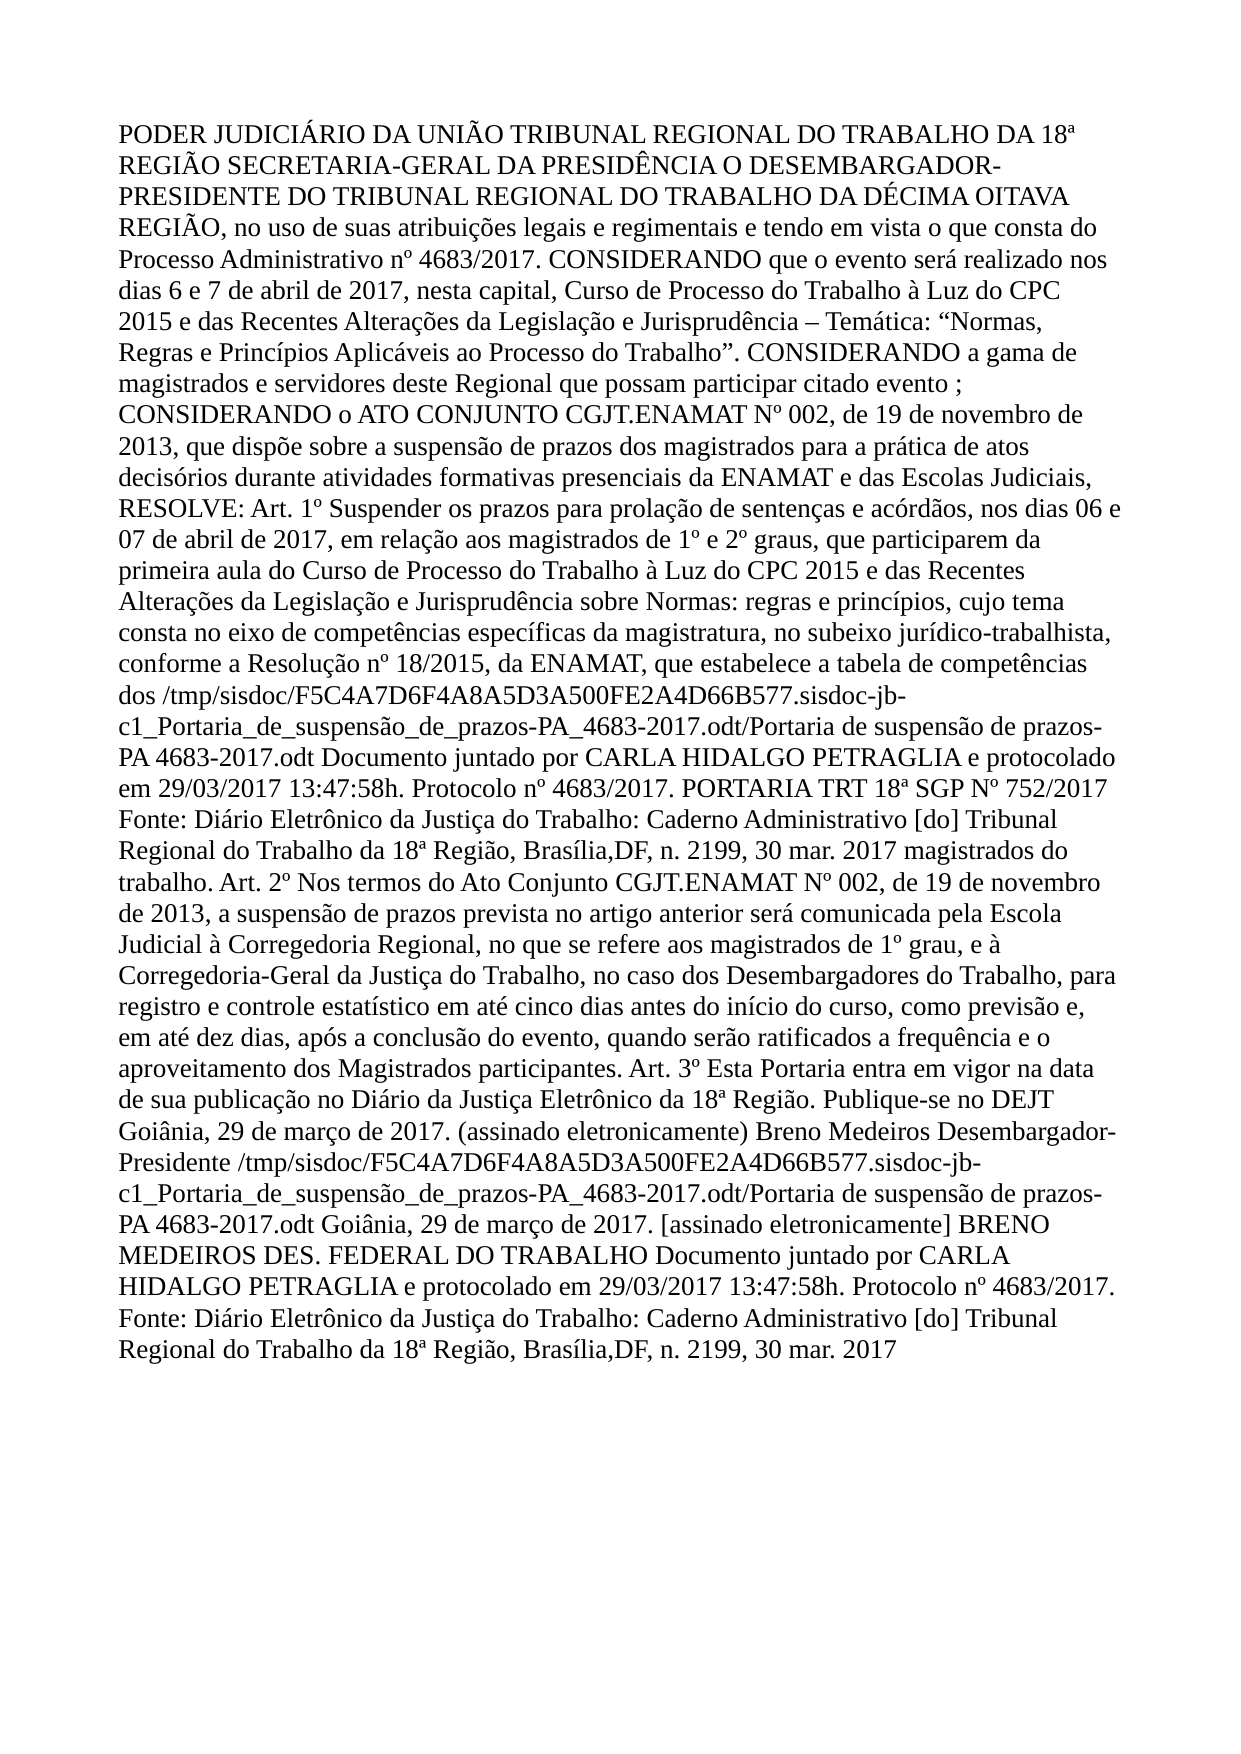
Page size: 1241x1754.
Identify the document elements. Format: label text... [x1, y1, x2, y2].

text PODER JUDICIÁRIO DA UNIÃO TRIBUNAL REGIONAL DO TRABALHO DA 18ª REGIÃO SECRETARIA-GERAL DA PRESIDÊNCIA O DESEMBARGADOR-PRESIDENTE DO TRIBUNAL REGIONAL DO TRABALHO DA DÉCIMA OITAVA REGIÃO, no uso de suas atribuições legais e regimentais e tendo em vista o que consta do Processo Administrativo nº 4683/2017. CONSIDERANDO que o evento será realizado nos dias 6 e 7 de abril de 2017, nesta capital, Curso de Processo do Trabalho à Luz do CPC 2015 e das Recentes Alterações da Legislação e Jurisprudência – Temática: “Normas, Regras e Princípios Aplicáveis ao Processo do Trabalho”. CONSIDERANDO a gama de magistrados e servidores deste Regional que possam participar citado evento ; CONSIDERANDO o ATO CONJUNTO CGJT.ENAMAT Nº 002, de 19 de novembro de 2013, que dispõe sobre a suspensão de prazos dos magistrados para a prática de atos decisórios durante atividades formativas presenciais da ENAMAT e das Escolas Judiciais, RESOLVE: Art. 1º Suspender os prazos para prolação de sentenças e acórdãos, nos dias 06 e 07 de abril de 2017, em relação aos magistrados de 1º e 2º graus, que participarem da primeira aula do Curso de Processo do Trabalho à Luz do CPC 2015 e das Recentes Alterações da Legislação e Jurisprudência sobre Normas: regras e princípios, cujo tema consta no eixo de competências específicas da magistratura, no subeixo jurídico-trabalhista, conforme a Resolução nº 18/2015, da ENAMAT, que estabelece a tabela de competências dos /tmp/sisdoc/F5C4A7D6F4A8A5D3A500FE2A4D66B577.sisdoc-jb-c1_Portaria_de_suspensão_de_prazos-PA_4683-2017.odt/Portaria de suspensão de prazos-PA 4683-2017.odt Documento juntado por CARLA HIDALGO PETRAGLIA e protocolado em 29/03/2017 13:47:58h. Protocolo nº 4683/2017. PORTARIA TRT 18ª SGP Nº 752/2017 Fonte: Diário Eletrônico da Justiça do Trabalho: Caderno Administrativo [do] Tribunal Regional do Trabalho da 18ª Região, Brasília,DF, n. 2199, 30 mar. 2017 magistrados do trabalho. Art. 2º Nos termos do Ato Conjunto CGJT.ENAMAT Nº 002, de 19 de novembro de 2013, a suspensão de prazos prevista no artigo anterior será comunicada pela Escola Judicial à Corregedoria Regional, no que se refere aos magistrados de 1º grau, e à Corregedoria-Geral da Justiça do Trabalho, no caso dos Desembargadores do Trabalho, para registro e controle estatístico em até cinco dias antes do início do curso, como previsão e, em até dez dias, após a conclusão do evento, quando serão ratificados a frequência e o aproveitamento dos Magistrados participantes. Art. 3º Esta Portaria entra em vigor na data de sua publicação no Diário da Justiça Eletrônico da 18ª Região. Publique-se no DEJT Goiânia, 29 de março de 2017. (assinado eletronicamente) Breno Medeiros Desembargador-Presidente /tmp/sisdoc/F5C4A7D6F4A8A5D3A500FE2A4D66B577.sisdoc-jb-c1_Portaria_de_suspensão_de_prazos-PA_4683-2017.odt/Portaria de suspensão de prazos-PA 4683-2017.odt Goiânia, 29 de março de 2017. [assinado eletronicamente] BRENO MEDEIROS DES. FEDERAL DO TRABALHO Documento juntado por CARLA HIDALGO PETRAGLIA e protocolado em 29/03/2017 13:47:58h. Protocolo nº 4683/2017. Fonte: Diário Eletrônico da Justiça do Trabalho: Caderno Administrativo [do] Tribunal Regional do Trabalho da 18ª Região, Brasília,DF, n. 2199, 30 mar. 2017 [118, 118, 1122, 1364]
